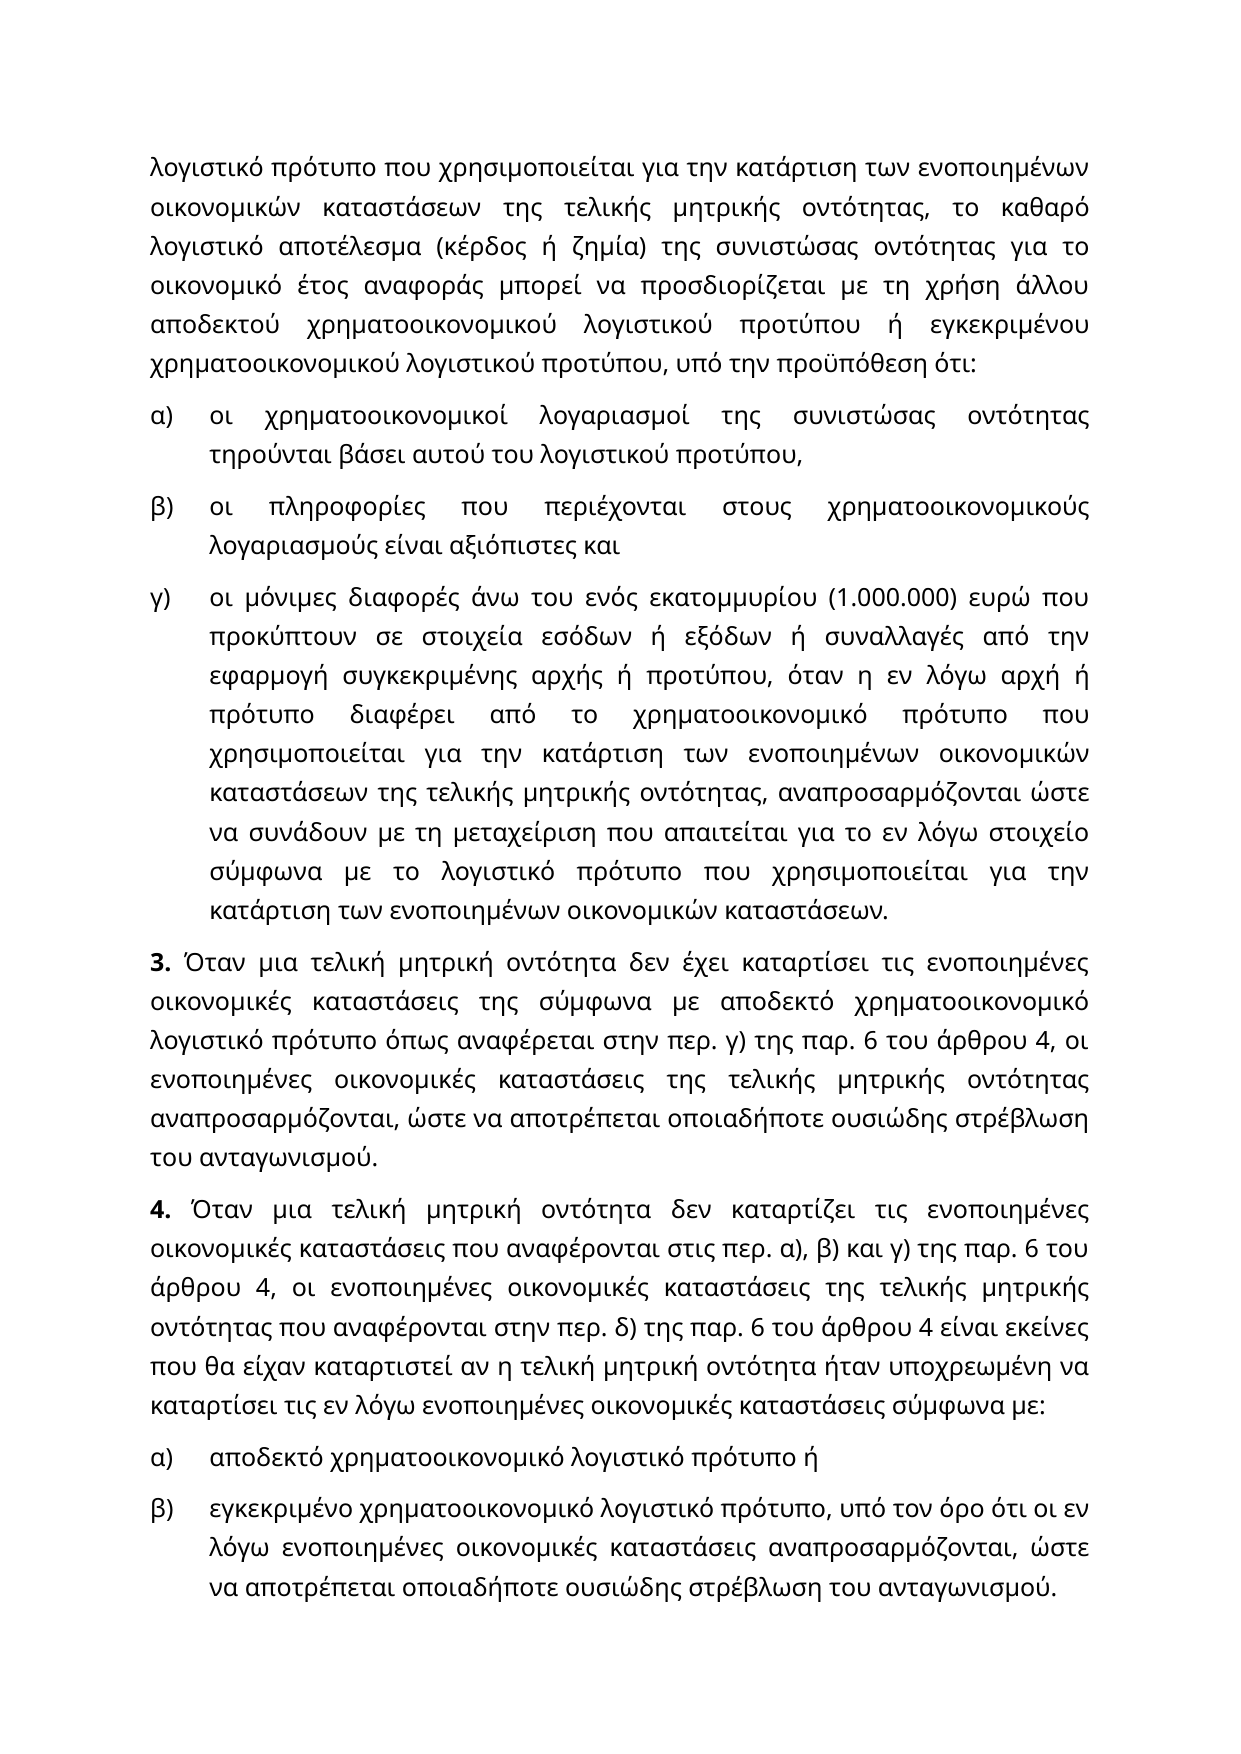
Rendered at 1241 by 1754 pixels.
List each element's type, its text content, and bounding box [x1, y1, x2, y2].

list α) αποδεκτό χρηματοοικονομικό λογιστικό πρότυπο ή [150, 1439, 1090, 1473]
text 4. Όταν μια τελική μητρική οντότητα δεν καταρτίζει τις ενοποιημένες οικονομικές καταστάσεις που αναφέρονται στις περ. α), β) και γ) της παρ. 6 του άρθρου 4, οι ενοποιημένες οικονομικές καταστάσεις της τελικής μητρικής οντότητας που αναφέρονται στην περ. δ) της παρ. 6 του άρθρου 4 είναι εκείνες που θα είχαν καταρτιστεί αν η τελική μητρική οντότητα ήταν υποχρεωμένη να καταρτίσει τις εν λόγω ενοποιημένες οικονομικές καταστάσεις σύμφωνα με: [150, 1192, 1090, 1422]
list α) οι χρηματοοικονομικοί λογαριασμοί της συνιστώσας οντότητας τηρούνται βάσει αυτού του λογιστικού προτύπου, [150, 397, 1090, 471]
list β) εγκεκριμένο χρηματοοικονομικό λογιστικό πρότυπο, υπό τον όρο ότι οι εν λόγω ενοποιημένες οικονομικές καταστάσεις αναπροσαρμόζονται, ώστε να αποτρέπεται οποιαδήποτε ουσιώδης στρέβλωση του ανταγωνισμού. [150, 1491, 1090, 1603]
text λογιστικό πρότυπο που χρησιμοποιείται για την κατάρτιση των ενοποιημένων οικονομικών καταστάσεων της τελικής μητρικής οντότητας, το καθαρό λογιστικό αποτέλεσμα (κέρδος ή ζημία) της συνιστώσας οντότητας για το οικονομικό έτος αναφοράς μπορεί να προσδιορίζεται με τη χρήση άλλου αποδεκτού χρηματοοικονομικού λογιστικού προτύπου ή εγκεκριμένου χρηματοοικονομικού λογιστικού προτύπου, υπό την προϋπόθεση ότι: [150, 150, 1090, 380]
text 3. Όταν μια τελική μητρική οντότητα δεν έχει καταρτίσει τις ενοποιημένες οικονομικές καταστάσεις της σύμφωνα με αποδεκτό χρηματοοικονομικό λογιστικό πρότυπο όπως αναφέρεται στην περ. γ) της παρ. 6 του άρθρου 4, οι ενοποιημένες οικονομικές καταστάσεις της τελικής μητρικής οντότητας αναπροσαρμόζονται, ώστε να αποτρέπεται οποιαδήποτε ουσιώδης στρέβλωση του ανταγωνισμού. [150, 944, 1090, 1174]
list β) οι πληροφορίες που περιέχονται στους χρηματοοικονομικούς λογαριασμούς είναι αξιόπιστες και [150, 488, 1090, 562]
list γ) οι μόνιμες διαφορές άνω του ενός εκατομμυρίου (1.000.000) ευρώ που προκύπτουν σε στοιχεία εσόδων ή εξόδων ή συναλλαγές από την εφαρμογή συγκεκριμένης αρχής ή προτύπου, όταν η εν λόγω αρχή ή πρότυπο διαφέρει από το χρηματοοικονομικό πρότυπο που χρησιμοποιείται για την κατάρτιση των ενοποιημένων οικονομικών καταστάσεων της τελικής μητρικής οντότητας, αναπροσαρμόζονται ώστε να συνάδουν με τη μεταχείριση που απαιτείται για το εν λόγω στοιχείο σύμφωνα με το λογιστικό πρότυπο που χρησιμοποιείται για την κατάρτιση των ενοποιημένων οικονομικών καταστάσεων. [150, 579, 1090, 927]
